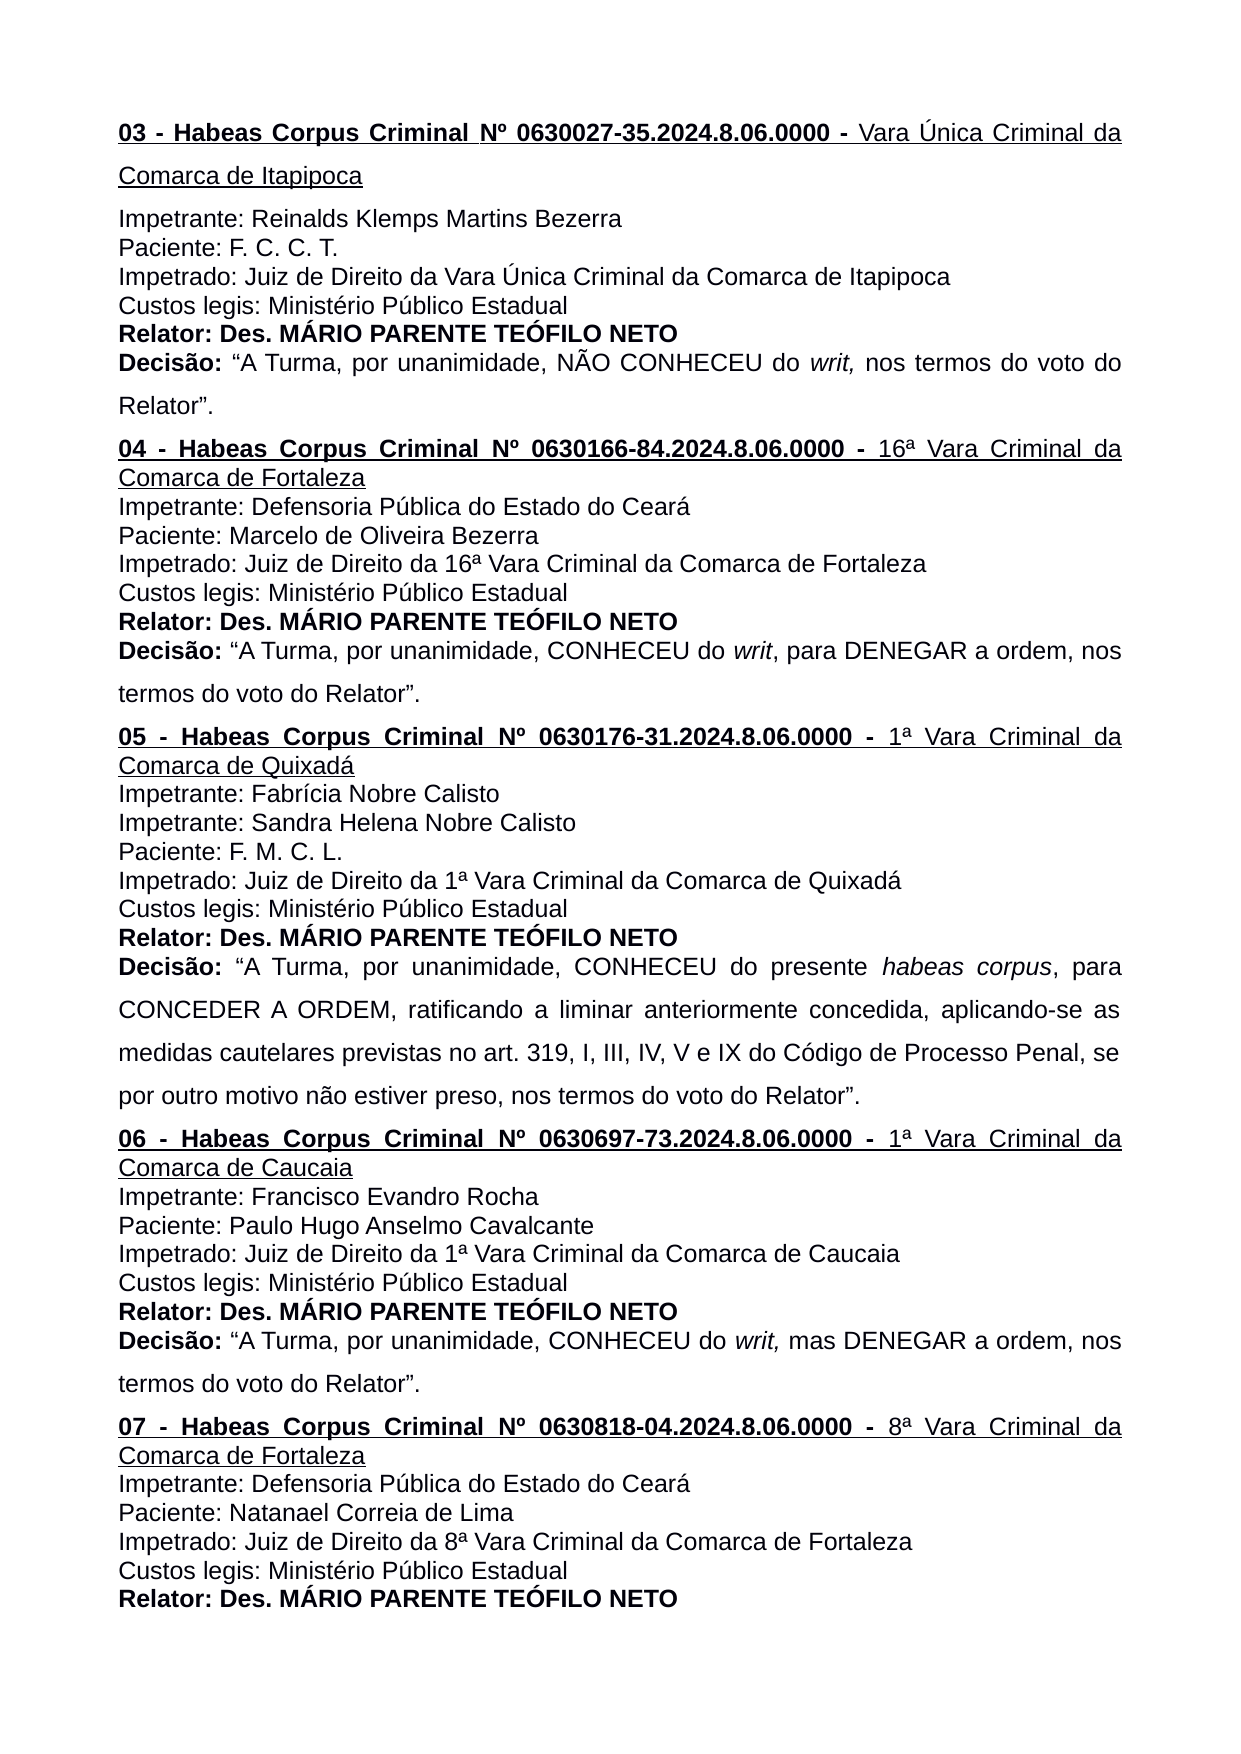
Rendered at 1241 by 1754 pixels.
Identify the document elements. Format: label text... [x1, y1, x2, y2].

text Relator: Des. MÁRIO PARENTE TEÓFILO NETO [118, 923, 1122, 952]
text Impetrado: Juiz de Direito da 1ª Vara Criminal da Comarca de Quixadá [118, 866, 1122, 894]
text Paciente: F. M. C. L. [118, 837, 1122, 866]
text Custos legis: Ministério Público Estadual [118, 1268, 1122, 1297]
text Impetrante: Sandra Helena Nobre Calisto [118, 808, 1122, 837]
text Custos legis: Ministério Público Estadual [118, 894, 1122, 923]
text Impetrado: Juiz de Direito da Vara Única Criminal da Comarca de Itapipoca [118, 262, 1122, 291]
text Impetrante: Reinalds Klemps Martins Bezerra [118, 204, 1122, 233]
text Impetrante: Fabrícia Nobre Calisto [118, 779, 1122, 808]
text 04 - Habeas Corpus Criminal Nº 0630166-84.2024.8.06.0000 - 16ª Vara Criminal da [118, 434, 1122, 459]
text Paciente: F. C. C. T. [118, 233, 1122, 262]
text Relator: Des. MÁRIO PARENTE TEÓFILO NETO [118, 607, 1122, 636]
text Custos legis: Ministério Público Estadual [118, 291, 1122, 319]
text Decisão: “A Turma, por unanimidade, CONHECEU do writ, mas DENEGAR a ordem, nos termos do voto do Relator”. [118, 1326, 1122, 1397]
text Impetrado: Juiz de Direito da 16ª Vara Criminal da Comarca de Fortaleza [118, 549, 1122, 578]
text Comarca de Fortaleza [118, 1438, 1122, 1469]
text Comarca de Fortaleza [118, 461, 1122, 492]
text Paciente: Paulo Hugo Anselmo Cavalcante [118, 1211, 1122, 1239]
text Decisão: “A Turma, por unanimidade, CONHECEU do writ, para DENEGAR a ordem, nos termos do voto do Relator”. [118, 636, 1122, 707]
text Paciente: Marcelo de Oliveira Bezerra [118, 521, 1122, 549]
text 03 - Habeas Corpus Criminal Nº 0630027-35.2024.8.06.0000 - Vara Única Criminal da [118, 118, 1122, 143]
text Custos legis: Ministério Público Estadual [118, 578, 1122, 607]
text Custos legis: Ministério Público Estadual [118, 1556, 1122, 1584]
text Comarca de Itapipoca [118, 144, 1122, 190]
text Paciente: Natanael Correia de Lima [118, 1498, 1122, 1527]
text Impetrado: Juiz de Direito da 8ª Vara Criminal da Comarca de Fortaleza [118, 1527, 1122, 1556]
text Impetrante: Defensoria Pública do Estado do Ceará [118, 1469, 1122, 1498]
text Comarca de Caucaia [118, 1151, 1122, 1182]
text 07 - Habeas Corpus Criminal Nº 0630818-04.2024.8.06.0000 - 8ª Vara Criminal da [118, 1412, 1122, 1437]
text Decisão: “A Turma, por unanimidade, NÃO CONHECEU do writ, nos termos do voto do Relator”. [118, 348, 1122, 420]
text Relator: Des. MÁRIO PARENTE TEÓFILO NETO [118, 319, 1122, 348]
text Impetrante: Francisco Evandro Rocha [118, 1182, 1122, 1211]
text 05 - Habeas Corpus Criminal Nº 0630176-31.2024.8.06.0000 - 1ª Vara Criminal da [118, 722, 1122, 747]
text Impetrado: Juiz de Direito da 1ª Vara Criminal da Comarca de Caucaia [118, 1239, 1122, 1268]
text Relator: Des. MÁRIO PARENTE TEÓFILO NETO [118, 1297, 1122, 1326]
text Comarca de Quixadá [118, 748, 1122, 779]
text Relator: Des. MÁRIO PARENTE TEÓFILO NETO [118, 1584, 1122, 1613]
text Impetrante: Defensoria Pública do Estado do Ceará [118, 492, 1122, 521]
text 06 - Habeas Corpus Criminal Nº 0630697-73.2024.8.06.0000 - 1ª Vara Criminal da [118, 1124, 1122, 1149]
text Decisão: “A Turma, por unanimidade, CONHECEU do presente habeas corpus, para CONCEDER A ORDEM, ratificando a liminar anteriormente concedida, aplicando-se as medidas cautelares previstas no art. 319, I, III, IV, V e IX do Código de Processo Penal, se por outro motivo não estiver preso, nos termos do voto do Relator”. [118, 952, 1122, 1110]
